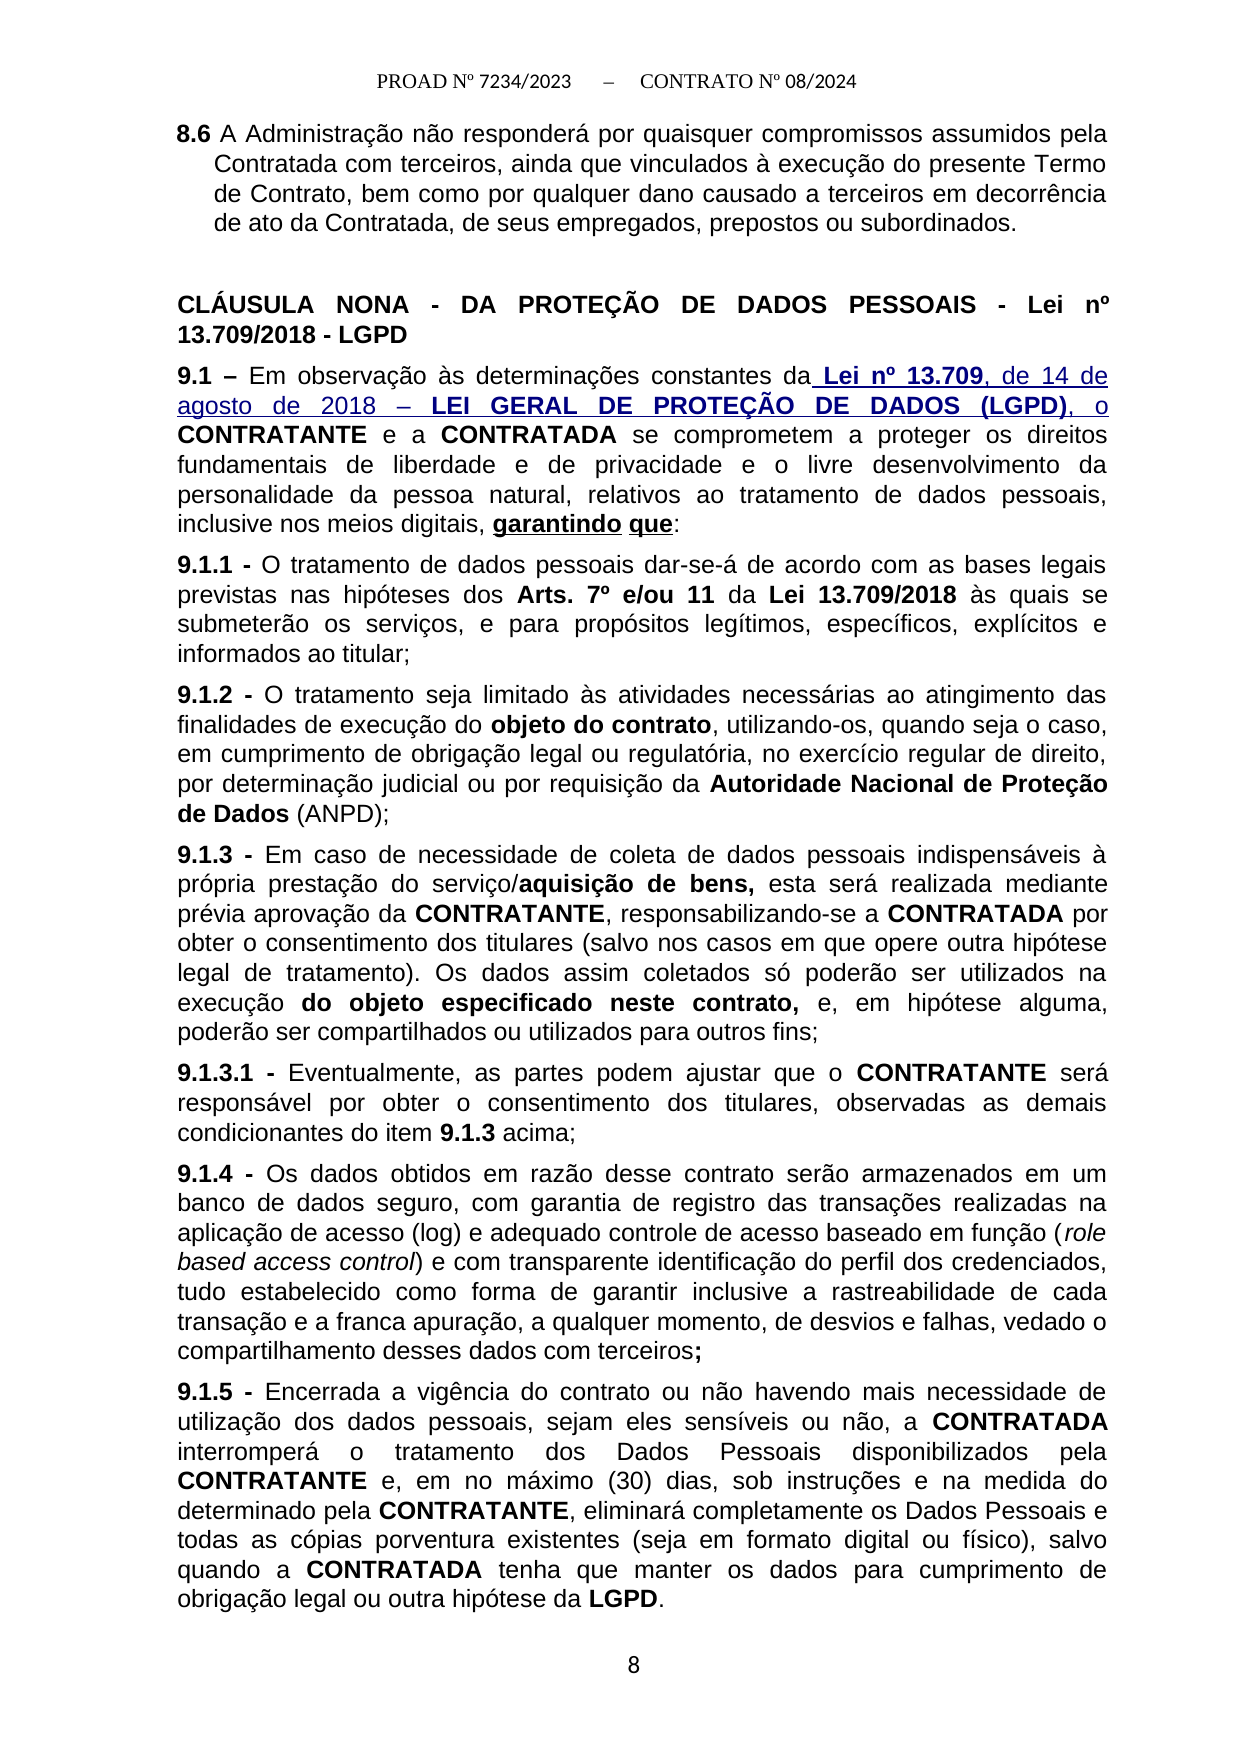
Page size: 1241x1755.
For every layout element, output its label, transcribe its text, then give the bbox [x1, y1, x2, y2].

text 9.1.3 - Em caso de necessidade de coleta de dados pessoais indispensáveis à própria prestação do serviço/aquisição de bens, esta será realizada mediante prévia aprovação da CONTRATANTE, responsabilizando-se a CONTRATADA por obter o consentimento dos titulares (salvo nos casos em que opere outra hipótese legal de tratamento). Os dados assim coletados só poderão ser utilizados na execução do objeto especificado neste contrato, e, em hipótese alguma, poderão ser compartilhados ou utilizados para outros fins; [177, 840, 1108, 1046]
text 9.1.3.1 - Eventualmente, as partes podem ajustar que o CONTRATANTE será responsável por obter o consentimento dos titulares, observadas as demais condicionantes do item 9.1.3 acima; [177, 1058, 1108, 1146]
text 9.1 – Em observação às determinações constantes da Lei nº 13.709, de 14 de agosto de 2018 – LEI GERAL DE PROTEÇÃO DE DADOS (LGPD), o [177, 361, 1108, 416]
text 9.1.4 - Os dados obtidos em razão desse contrato serão armazenados em um banco de dados seguro, com garantia de registro das transações realizadas na aplicação de acesso (log) e adequado controle de acesso baseado em função (role based access control) e com transparente identificação do perfil dos credenciados, tudo estabelecido como forma de garantir inclusive a rastreabilidade de cada transação e a franca apuração, a qualquer momento, de desvios e falhas, vedado o compartilhamento desses dados com terceiros; [177, 1159, 1108, 1365]
text 8.6 A Administração não responderá por quaisquer compromissos assumidos pela Contratada com terceiros, ainda que vinculados à execução do presente Termo de Contrato, bem como por qualquer dano causado a terceiros em decorrência de ato da Contratada, de seus empregados, prepostos ou subordinados. [176, 119, 1108, 237]
text 9.1.5 - Encerrada a vigência do contrato ou não havendo mais necessidade de utilização dos dados pessoais, sejam eles sensíveis ou não, a CONTRATADA interromperá o tratamento dos Dados Pessoais disponibilizados pela CONTRATANTE e, em no máximo (30) dias, sob instruções e na medida do determinado pela CONTRATANTE, eliminará completamente os Dados Pessoais e todas as cópias porventura existentes (seja em formato digital ou físico), salvo quando a CONTRATADA tenha que manter os dados para cumprimento de obrigação legal ou outra hipótese da LGPD. [177, 1377, 1108, 1613]
text 9.1.2 - O tratamento seja limitado às atividades necessárias ao atingimento das finalidades de execução do objeto do contrato, utilizando-os, quando seja o caso, em cumprimento de obrigação legal ou regulatória, no exercício regular de direito, por determinação judicial ou por requisição da Autoridade Nacional de Proteção de Dados (ANPD); [177, 680, 1108, 827]
subtitle CLÁUSULA NONA - DA PROTEÇÃO DE DADOS PESSOAIS - Lei nº 13.709/2018 - LGPD [177, 290, 1111, 349]
text 9.1.1 - O tratamento de dados pessoais dar-se-á de acordo com as bases legais previstas nas hipóteses dos Arts. 7º e/ou 11 da Lei 13.709/2018 às quais se submeterão os serviços, e para propósitos legítimos, específicos, explícitos e informados ao titular; [177, 550, 1108, 668]
text CONTRATANTE e a CONTRATADA se comprometem a proteger os direitos fundamentais de liberdade e de privacidade e o livre desenvolvimento da personalidade da pessoa natural, relativos ao tratamento de dados pessoais, inclusive nos meios digitais, garantindo que: [177, 417, 1108, 538]
